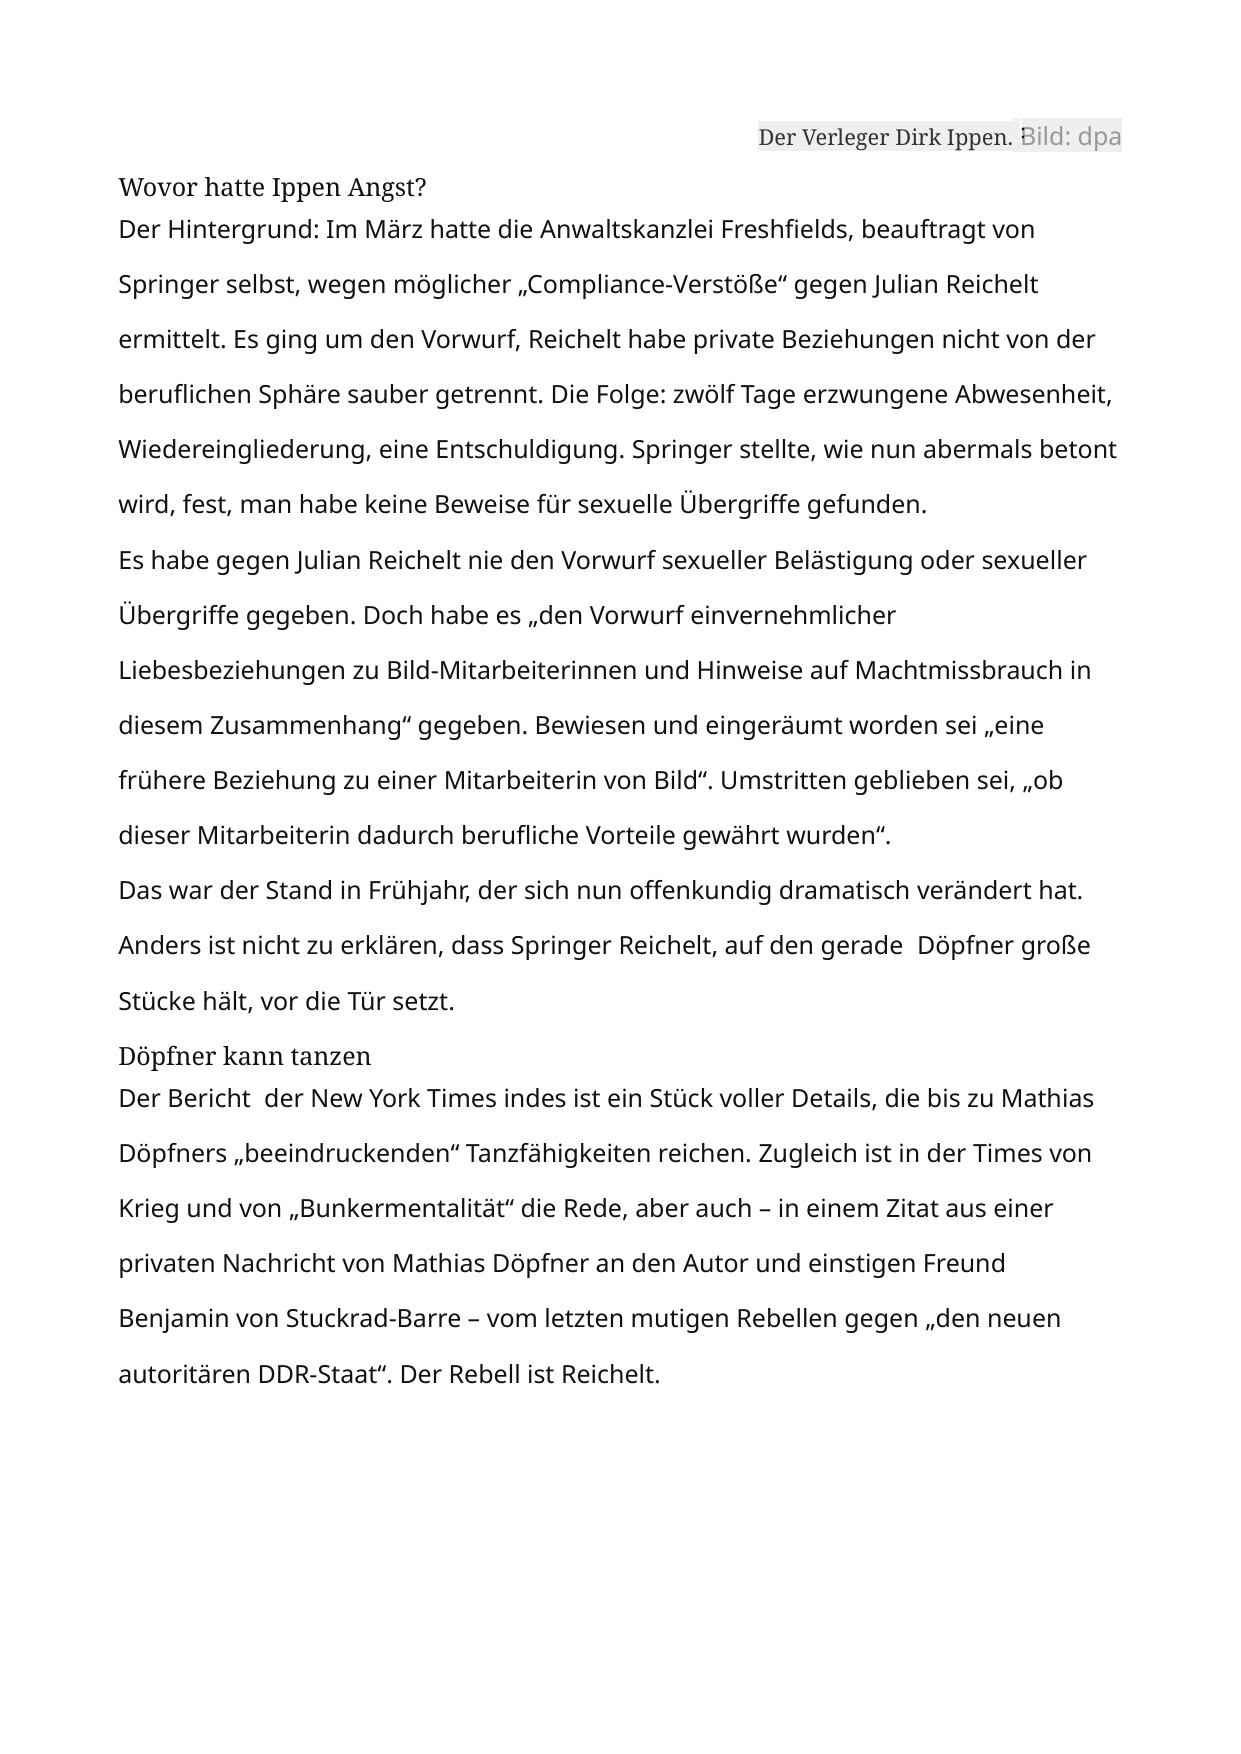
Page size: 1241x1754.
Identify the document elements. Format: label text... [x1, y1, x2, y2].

text Der Hintergrund: Im März hatte die Anwaltskanzlei Freshfields, beauftragt von Springer selbst, wegen möglicher „Compliance-Verstöße“ gegen Julian Reichelt ermittelt. Es ging um den Vorwurf, Reichelt habe private Beziehungen nicht von der beruflichen Sphäre sauber getrennt. Die Folge: zwölf Tage erzwungene Abwesenheit, Wiedereingliederung, eine Entschuldigung. Springer stellte, wie nun abermals betont wird, fest, man habe keine Beweise für sexuelle Übergriffe gefunden. [118, 212, 1122, 521]
text Der Verleger Dirk Ippen. Bild: dpa [118, 118, 1122, 152]
subtitle Döpfner kann tanzen [118, 1038, 1122, 1072]
text Das war der Stand in Frühjahr, der sich nun offenkundig dramatisch verändert hat. Anders ist nicht zu erklären, dass Springer Reichelt, auf den gerade Döpfner große Stücke hält, vor die Tür setzt. [118, 873, 1122, 1017]
text Es habe gegen Julian Reichelt nie den Vorwurf sexueller Belästigung oder sexueller Übergriffe gegeben. Doch habe es „den Vorwurf einvernehmlicher Liebesbeziehungen zu Bild-Mitarbeiterinnen und Hinweise auf Machtmissbrauch in diesem Zusammenhang“ gegeben. Bewiesen und eingeräumt worden sei „eine frühere Beziehung zu einer Mitarbeiterin von Bild“. Umstritten geblieben sei, „ob dieser Mitarbeiterin dadurch berufliche Vorteile gewährt wurden“. [118, 542, 1122, 852]
text Der Bericht der New York Times indes ist ein Stück voller Details, die bis zu Mathias Döpfners „beeindruckenden“ Tanzfähigkeiten reichen. Zugleich ist in der Times von Krieg und von „Bunkermentalität“ die Rede, aber auch – in einem Zitat aus einer privaten Nachricht von Mathias Döpfner an den Autor und einstigen Freund Benjamin von Stuckrad-Barre – vom letzten mutigen Rebellen gegen „den neuen autoritären DDR-Staat“. Der Rebell ist Reichelt. [118, 1081, 1122, 1390]
subtitle Wovor hatte Ippen Angst? [118, 169, 1122, 203]
